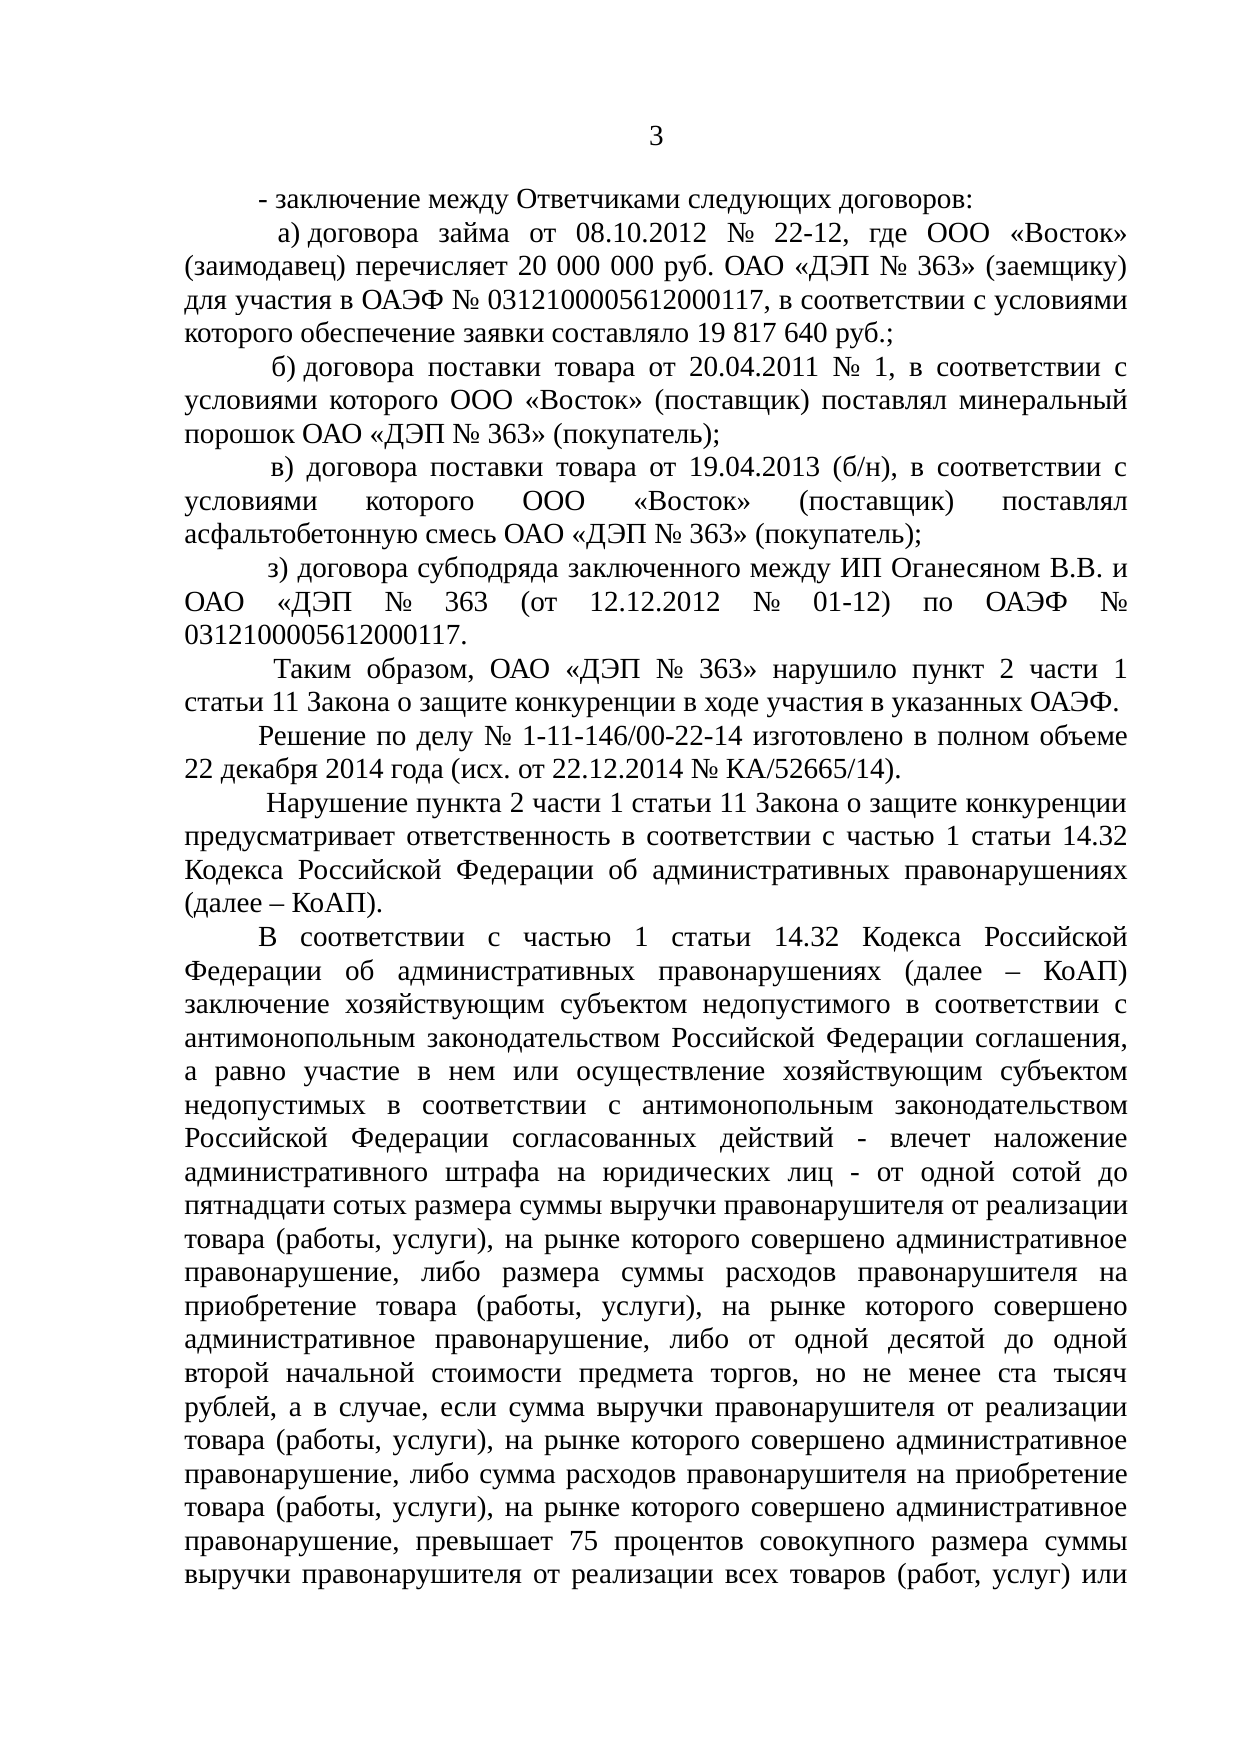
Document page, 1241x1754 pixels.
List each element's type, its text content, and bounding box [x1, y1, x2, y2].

list б) договора поставки товара от 20.04.2011 № 1, в соответствии с условиями которого ООО «Восток» (поставщик) поставлял минеральный порошок ОАО «ДЭП № 363» (покупатель); [184, 349, 1128, 449]
text Решение по делу № 1-11-146/00-22-14 изготовлено в полном объеме 22 декабря 2014 года (исх. от 22.12.2014 № КА/52665/14). [184, 718, 1128, 785]
list в) договора поставки товара от 19.04.2013 (б/н), в соответствии с условиями которого ООО «Восток» (поставщик) поставлял асфальтобетонную смесь ОАО «ДЭП № 363» (покупатель); [184, 449, 1128, 550]
list а) договора займа от 08.10.2012 № 22-12, где ООО «Восток» (заимодавец) перечисляет 20 000 000 руб. ОАО «ДЭП № 363» (заемщику) для участия в ОАЭФ № 0312100005612000117, в соответствии с условиями которого обеспечение заявки составляло 19 817 640 руб.; [184, 215, 1128, 349]
list Таким образом, ОАО «ДЭП № 363» нарушило пункт 2 части 1 статьи 11 Закона о защите конкуренции в ходе участия в указанных ОАЭФ. [184, 651, 1128, 718]
text В соответствии с частью 1 статьи 14.32 Кодекса Российской Федерации об административных правонарушениях (далее – КоАП) заключение хозяйствующим субъектом недопустимого в соответствии с антимонопольным законодательством Российской Федерации соглашения, а равно участие в нем или осуществление хозяйствующим субъектом недопустимых в соответствии с антимонопольным законодательством Российской Федерации согласованных действий - влечет наложение административного штрафа на юридических лиц - от одной сотой до пятнадцати сотых размера суммы выручки правонарушителя от реализации товара (работы, услуги), на рынке которого совершено административное правонарушение, либо размера суммы расходов правонарушителя на приобретение товара (работы, услуги), на рынке которого совершено административное правонарушение, либо от одной десятой до одной второй начальной стоимости предмета торгов, но не менее ста тысяч рублей, а в случае, если сумма выручки правонарушителя от реализации товара (работы, услуги), на рынке которого совершено административное правонарушение, либо сумма расходов правонарушителя на приобретение товара (работы, услуги), на рынке которого совершено административное правонарушение, превышает 75 процентов совокупного размера суммы выручки правонарушителя от реализации всех товаров (работ, услуг) или [184, 919, 1128, 1590]
list - заключение между Ответчиками следующих договоров: [184, 181, 1128, 215]
list з) договора субподряда заключенного между ИП Оганесяном В.В. и ОАО «ДЭП № 363 (от 12.12.2012 № 01-12) по ОАЭФ № 0312100005612000117. [184, 550, 1128, 651]
text Нарушение пункта 2 части 1 статьи 11 Закона о защите конкуренции предусматривает ответственность в соответствии с частью 1 статьи 14.32 Кодекса Российской Федерации об административных правонарушениях (далее – КоАП). [184, 785, 1128, 919]
